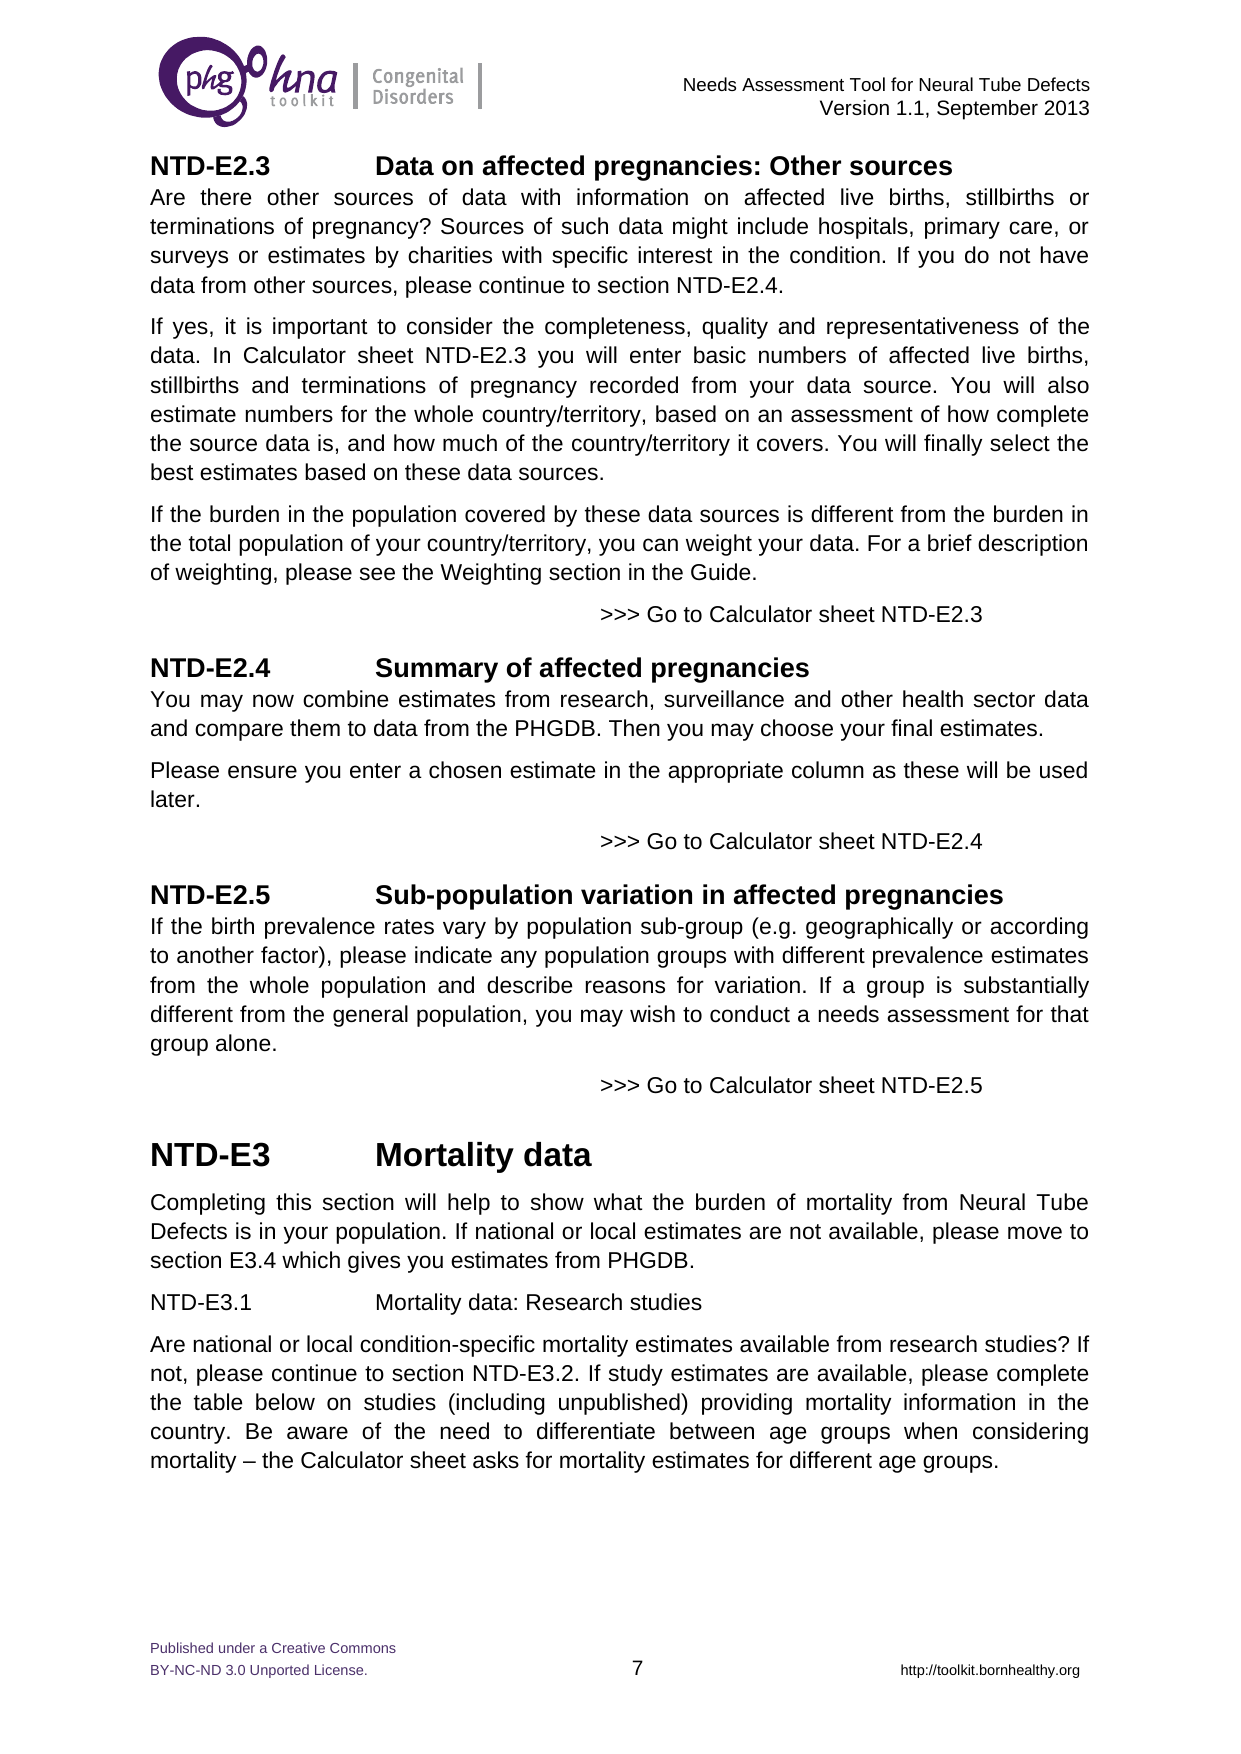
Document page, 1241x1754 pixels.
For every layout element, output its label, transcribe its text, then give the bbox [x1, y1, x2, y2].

text If the burden in the population covered by these data sources is different from the burden in the total population of your country/territory, you can weight your data. For a brief description of weighting, please see the Weighting section in the Guide. [150, 498, 1090, 585]
text Are national or local condition-specific mortality estimates available from research studies? If not, please continue to section NTD-E3.2. If study estimates are available, please complete the table below on studies (including unpublished) providing mortality information in the country. Be aware of the need to differentiate between age groups when considering mortality – the Calculator sheet asks for mortality estimates for different age groups. [150, 1328, 1090, 1474]
text Please ensure you enter a chosen estimate in the appropriate column as these will be used later. [150, 754, 1090, 812]
text >>> Go to Calculator sheet NTD-E2.4 [525, 825, 1090, 854]
subtitle NTD-E2.3 Data on affected pregnancies: Other sources [150, 150, 1090, 181]
text NTD-E3.1 Mortality data: Research studies [150, 1286, 1090, 1316]
text You may now combine estimates from research, surveillance and other health sector data and compare them to data from the PHGDB. Then you may choose your final estimates. [150, 683, 1090, 742]
text >>> Go to Calculator sheet NTD-E2.3 [525, 598, 1090, 627]
text Are there other sources of data with information on affected live births, stillbirths or terminations of pregnancy? Sources of such data might include hospitals, primary care, or surveys or estimates by charities with specific interest in the condition. If you do not have data from other sources, please continue to section NTD-E2.4. [150, 181, 1090, 298]
text Completing this section will help to show what the burden of mortality from Neural Tube Defects is in your population. If national or local estimates are not available, please move to section E3.4 which gives you estimates from PHGDB. [150, 1186, 1090, 1274]
subtitle NTD-E2.5 Sub-population variation in affected pregnancies [150, 879, 1090, 910]
subtitle NTD-E2.4 Summary of affected pregnancies [150, 652, 1090, 683]
subtitle NTD-E3 Mortality data [150, 1135, 1090, 1174]
text >>> Go to Calculator sheet NTD-E2.5 [525, 1069, 1090, 1098]
text If the birth prevalence rates vary by population sub-group (e.g. geographically or according to another factor), please indicate any population groups with different prevalence estimates from the whole population and describe reasons for variation. If a group is substantially different from the general population, you may wish to conduct a needs assessment for that group alone. [150, 910, 1090, 1056]
text If yes, it is important to consider the completeness, quality and representativeness of the data. In Calculator sheet NTD-E2.3 you will enter basic numbers of affected live births, stillbirths and terminations of pregnancy recorded from your data source. You will also estimate numbers for the whole country/territory, based on an assessment of how complete the source data is, and how much of the country/territory it covers. You will finally select the best estimates based on these data sources. [150, 310, 1090, 485]
